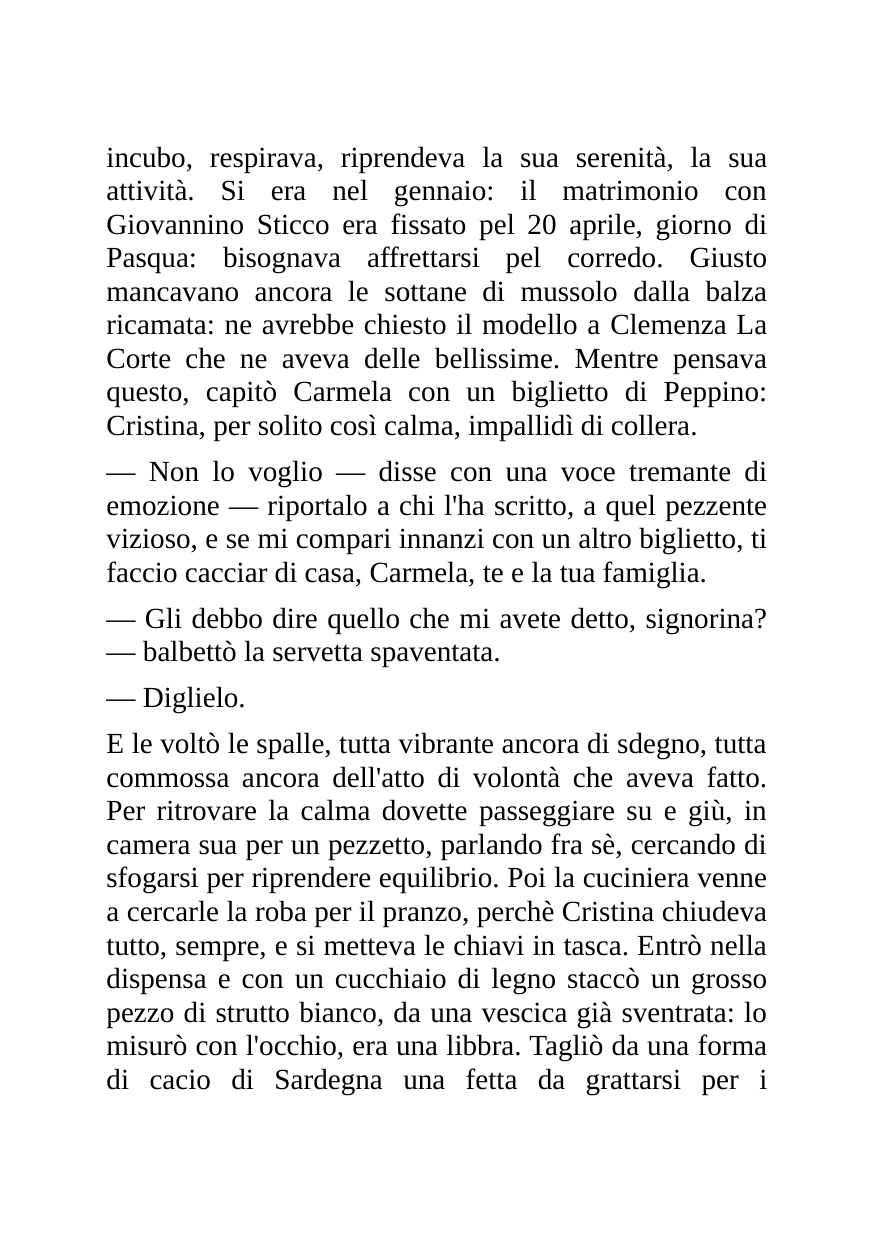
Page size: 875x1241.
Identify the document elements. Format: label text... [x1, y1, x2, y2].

text — Diglielo. [106, 680, 768, 714]
text — Gli debbo dire quello che mi avete detto, signorina? — balbettò la servetta spaventata. [106, 601, 768, 668]
text incubo, respirava, riprendeva la sua serenità, la sua attività. Si era nel gennaio: il matrimonio con Giovannino Sticco era fissato pel 20 aprile, giorno di Pasqua: bisognava affrettarsi pel corredo. Giusto mancavano ancora le sottane di mussolo dalla balza ricamata: ne avrebbe chiesto il modello a Clemenza La Corte che ne aveva delle bellissime. Mentre pensava questo, capitò Carmela con un biglietto di Peppino: Cristina, per solito così calma, impallidì di collera. [106, 140, 768, 442]
text E le voltò le spalle, tutta vibrante ancora di sdegno, tutta commossa ancora dell'atto di volontà che aveva fatto. Per ritrovare la calma dovette passeggiare su e giù, in camera sua per un pezzetto, parlando fra sè, cercando di sfogarsi per riprendere equilibrio. Poi la cuciniera venne a cercarle la roba per il pranzo, perchè Cristina chiudeva tutto, sempre, e si metteva le chiavi in tasca. Entrò nella dispensa e con un cucchiaio di legno staccò un grosso pezzo di strutto bianco, da una vescica già sventrata: lo misurò con l'occhio, era una libbra. Tagliò da una forma di cacio di Sardegna una fetta da grattarsi per i [106, 726, 768, 1095]
text — Non lo voglio — disse con una voce tremante di emozione — riportalo a chi l'ha scritto, a quel pezzente vizioso, e se mi compari innanzi con un altro biglietto, ti faccio cacciar di casa, Carmela, te e la tua famiglia. [106, 454, 768, 588]
